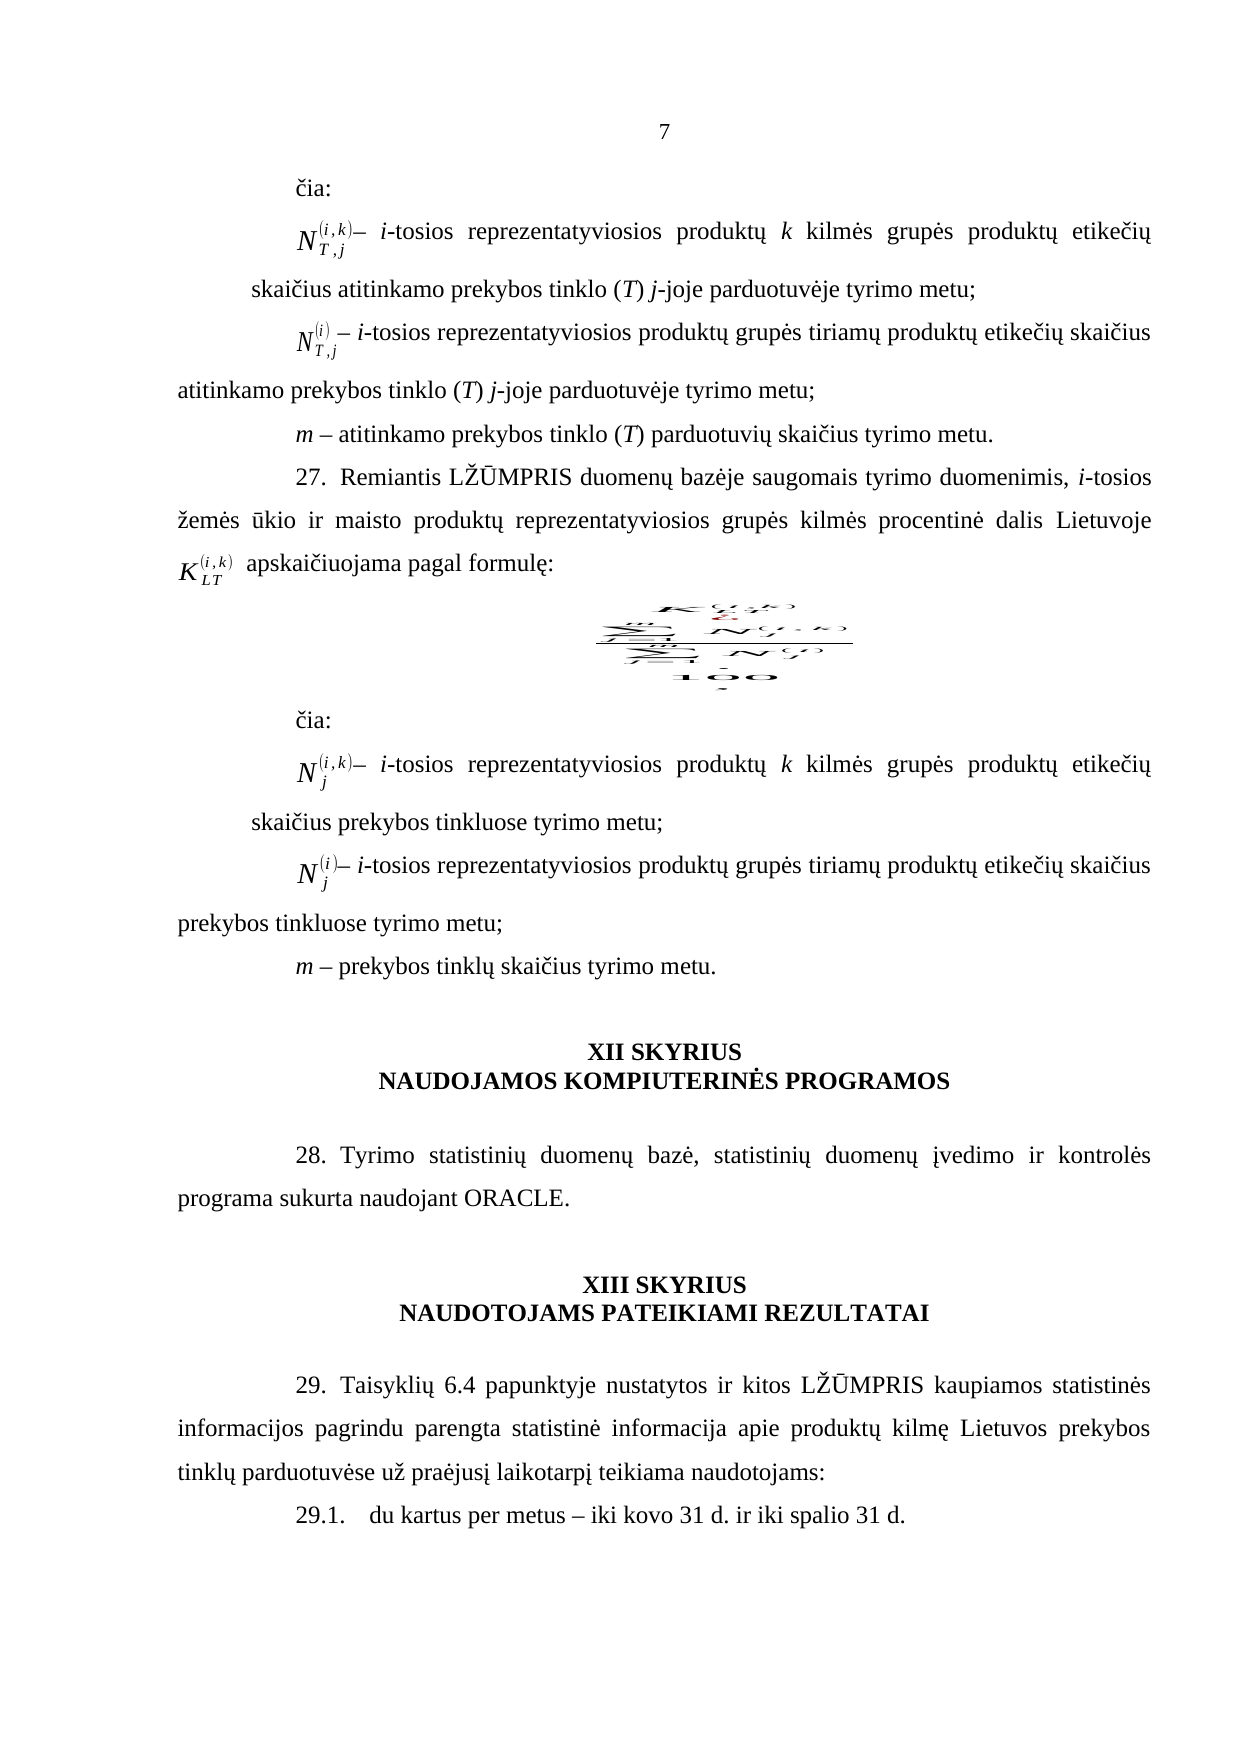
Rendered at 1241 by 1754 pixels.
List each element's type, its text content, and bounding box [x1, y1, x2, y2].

text čia: [177, 706, 1152, 734]
text m – atitinkamo prekybos tinklo (T) parduotuvių skaičius tyrimo metu. [177, 419, 1152, 447]
text 28. Tyrimo statistinių duomenų bazė, statistinių duomenų įvedimo ir kontrolės programa sukurta naudojant ORACLE. [177, 1140, 1152, 1212]
text 27. Remiantis LŽŪMPRIS duomenų bazėje saugomais tyrimo duomenimis, i-tosios žemės ūkio ir maisto produktų reprezentatyviosios grupės kilmės procentinė dalis Lietuvoje apskaičiuojama pagal formulę: [177, 462, 1152, 589]
text NAUDOTOJAMS PATEIKIAMI REZULTATAI [177, 1298, 1152, 1327]
text – i-tosios reprezentatyviosios produktų k kilmės grupės produktų etikečių skaičius prekybos tinkluose tyrimo metu; [251, 749, 1152, 836]
text – i-tosios reprezentatyviosios produktų k kilmės grupės produktų etikečių skaičius atitinkamo prekybos tinklo (T) j-joje parduotuvėje tyrimo metu; [251, 216, 1152, 303]
text – i-tosios reprezentatyviosios produktų grupės tiriamų produktų etikečių skaičius atitinkamo prekybos tinklo (T) j-joje parduotuvėje tyrimo metu; [177, 317, 1152, 404]
text čia: [177, 173, 1152, 202]
text 29. Taisyklių 6.4 papunktyje nustatytos ir kitos LŽŪMPRIS kaupiamos statistinės informacijos pagrindu parengta statistinė informacija apie produktų kilmę Lietuvos prekybos tinklų parduotuvėse už praėjusį laikotarpį teikiama naudotojams: [177, 1370, 1152, 1485]
text XIII SKYRIUS [177, 1270, 1152, 1298]
text XII SKYRIUS [177, 1037, 1152, 1066]
text 29.1. du kartus per metus – iki kovo 31 d. ir iki spalio 31 d. [177, 1500, 1152, 1528]
text m – prekybos tinklų skaičius tyrimo metu. [177, 951, 1152, 980]
text NAUDOJAMOS KOMPIUTERINĖS PROGRAMOS [177, 1066, 1152, 1095]
text – i-tosios reprezentatyviosios produktų grupės tiriamų produktų etikečių skaičius prekybos tinkluose tyrimo metu; [177, 850, 1152, 937]
